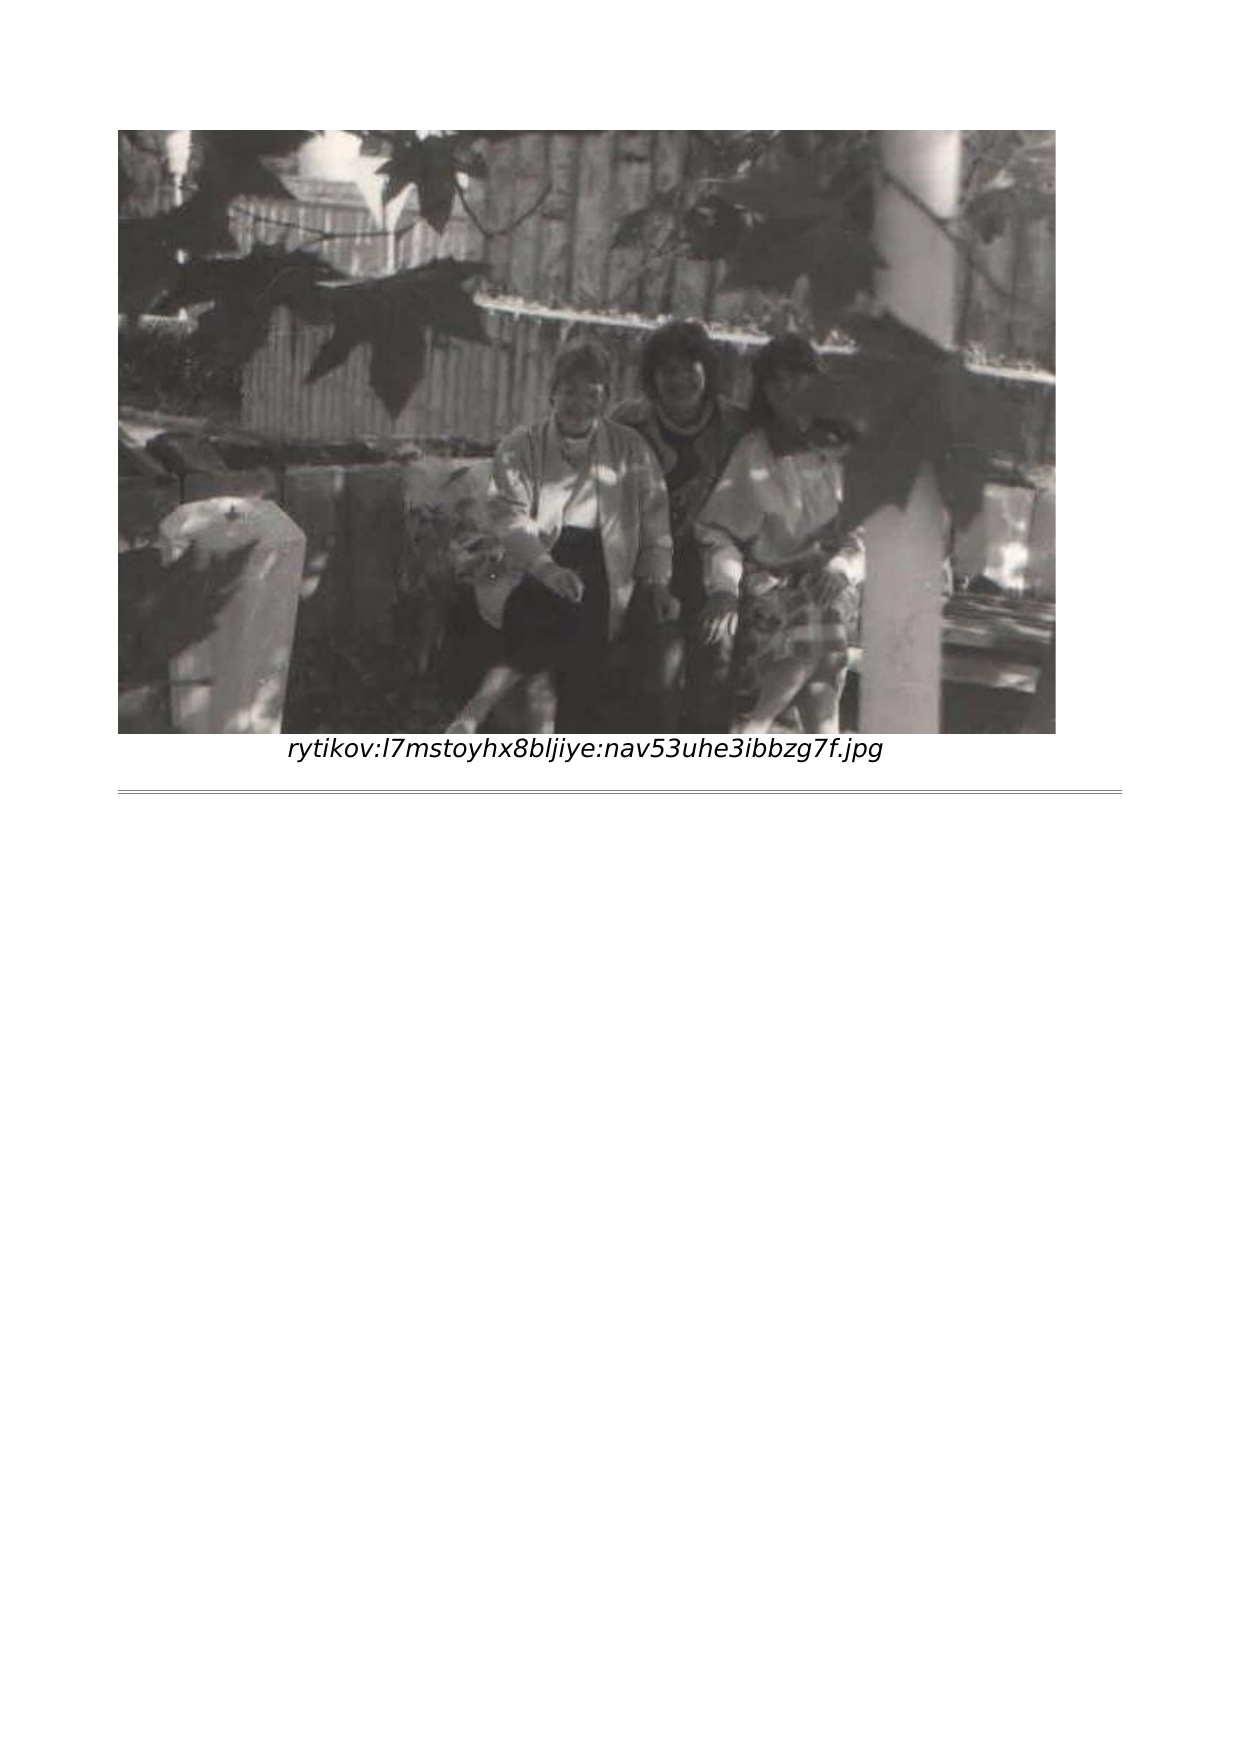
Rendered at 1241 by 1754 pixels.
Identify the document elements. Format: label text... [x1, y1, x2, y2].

picture [118, 130, 1056, 734]
text rytikov:l7mstoyhx8bljiye:nav53uhe3ibbzg7f.jpg [118, 734, 1056, 763]
